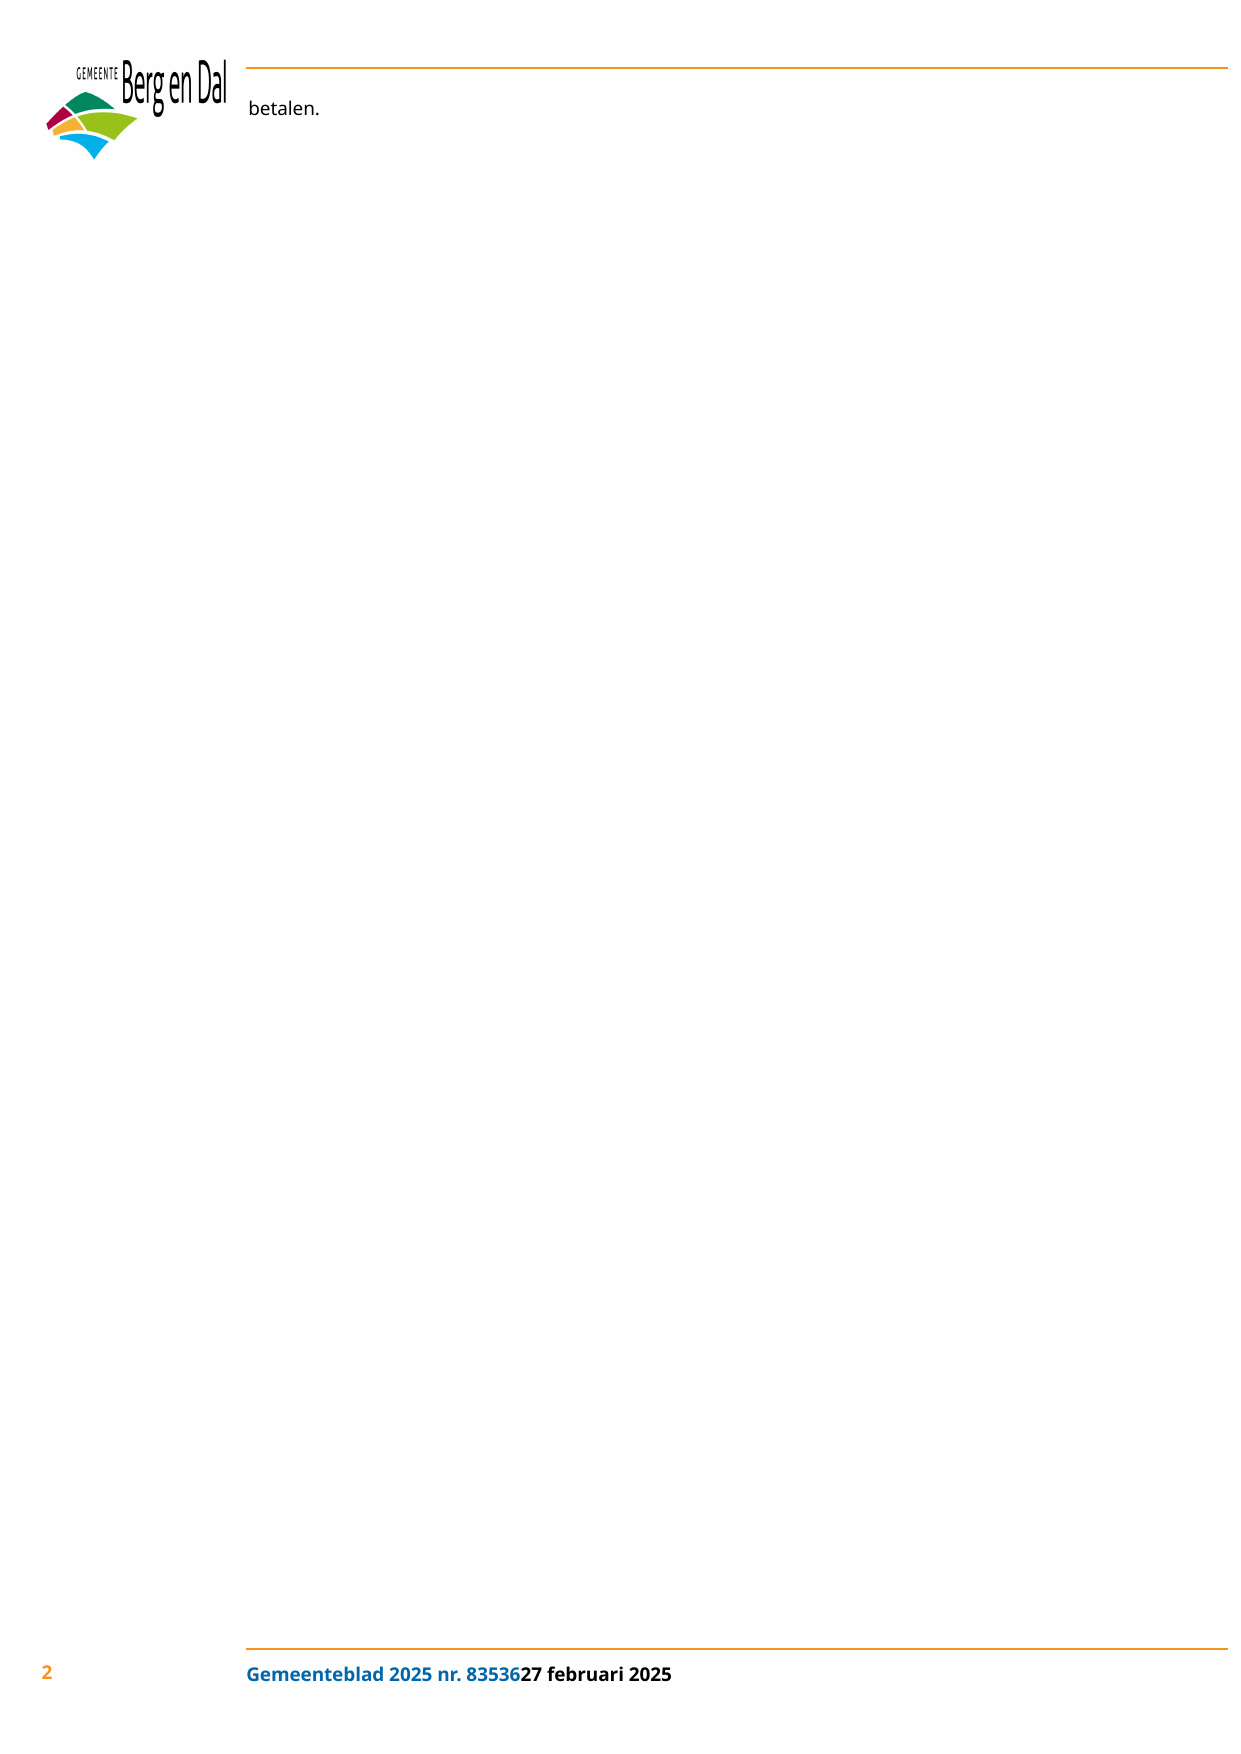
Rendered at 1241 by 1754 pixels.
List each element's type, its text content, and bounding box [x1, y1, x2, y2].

picture [41, 47, 231, 172]
text betalen. [248, 95, 1152, 121]
